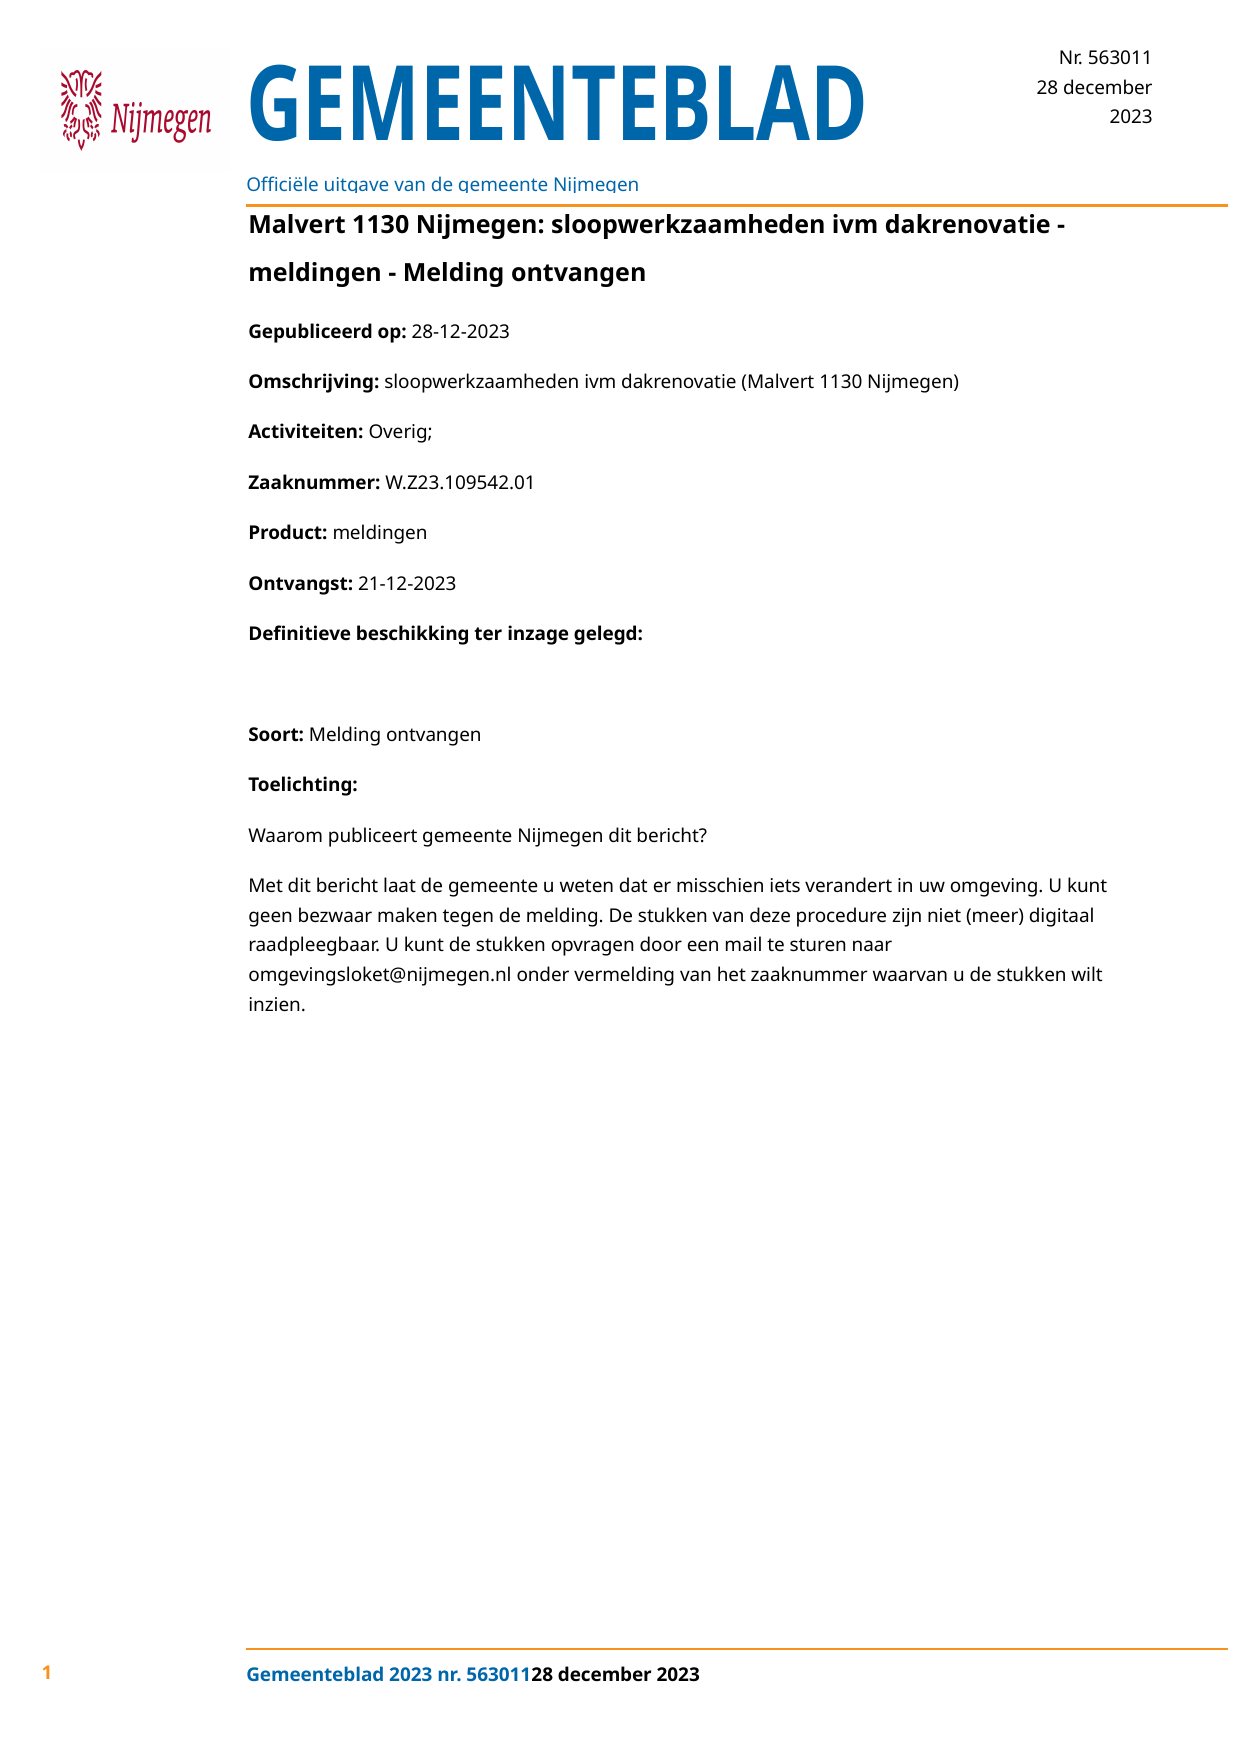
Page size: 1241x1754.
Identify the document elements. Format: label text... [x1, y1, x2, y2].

text Waarom publiceert gemeente Nijmegen dit bericht? [248, 822, 1152, 848]
text Zaaknummer: W.Z23.109542.01 [248, 469, 1152, 495]
text Omschrijving: sloopwerkzaamheden ivm dakrenovatie (Malvert 1130 Nijmegen) [248, 368, 1152, 394]
text Toelichting: [248, 772, 1152, 797]
text Ontvangst: 21-12-2023 [248, 570, 1152, 596]
picture [41, 47, 231, 172]
text Malvert 1130 Nijmegen: sloopwerkzaamheden ivm dakrenovatie - meldingen - Melding ontvangen [248, 207, 1152, 288]
text Soort: Melding ontvangen [248, 721, 1152, 747]
text Product: meldingen [248, 519, 1152, 545]
text Met dit bericht laat de gemeente u weten dat er misschien iets verandert in uw omgeving. U kunt geen bezwaar maken tegen de melding. De stukken van deze procedure zijn niet (meer) digitaal raadpleegbaar. U kunt de stukken opvragen door een mail te sturen naar omgevingsloket@nijmegen.nl onder vermelding van het zaaknummer waarvan u de stukken wilt inzien. [248, 872, 1152, 1017]
text Gepubliceerd op: 28-12-2023 [248, 318, 1152, 344]
text Activiteiten: Overig; [248, 419, 1152, 444]
text Definitieve beschikking ter inzage gelegd: [248, 620, 1152, 646]
